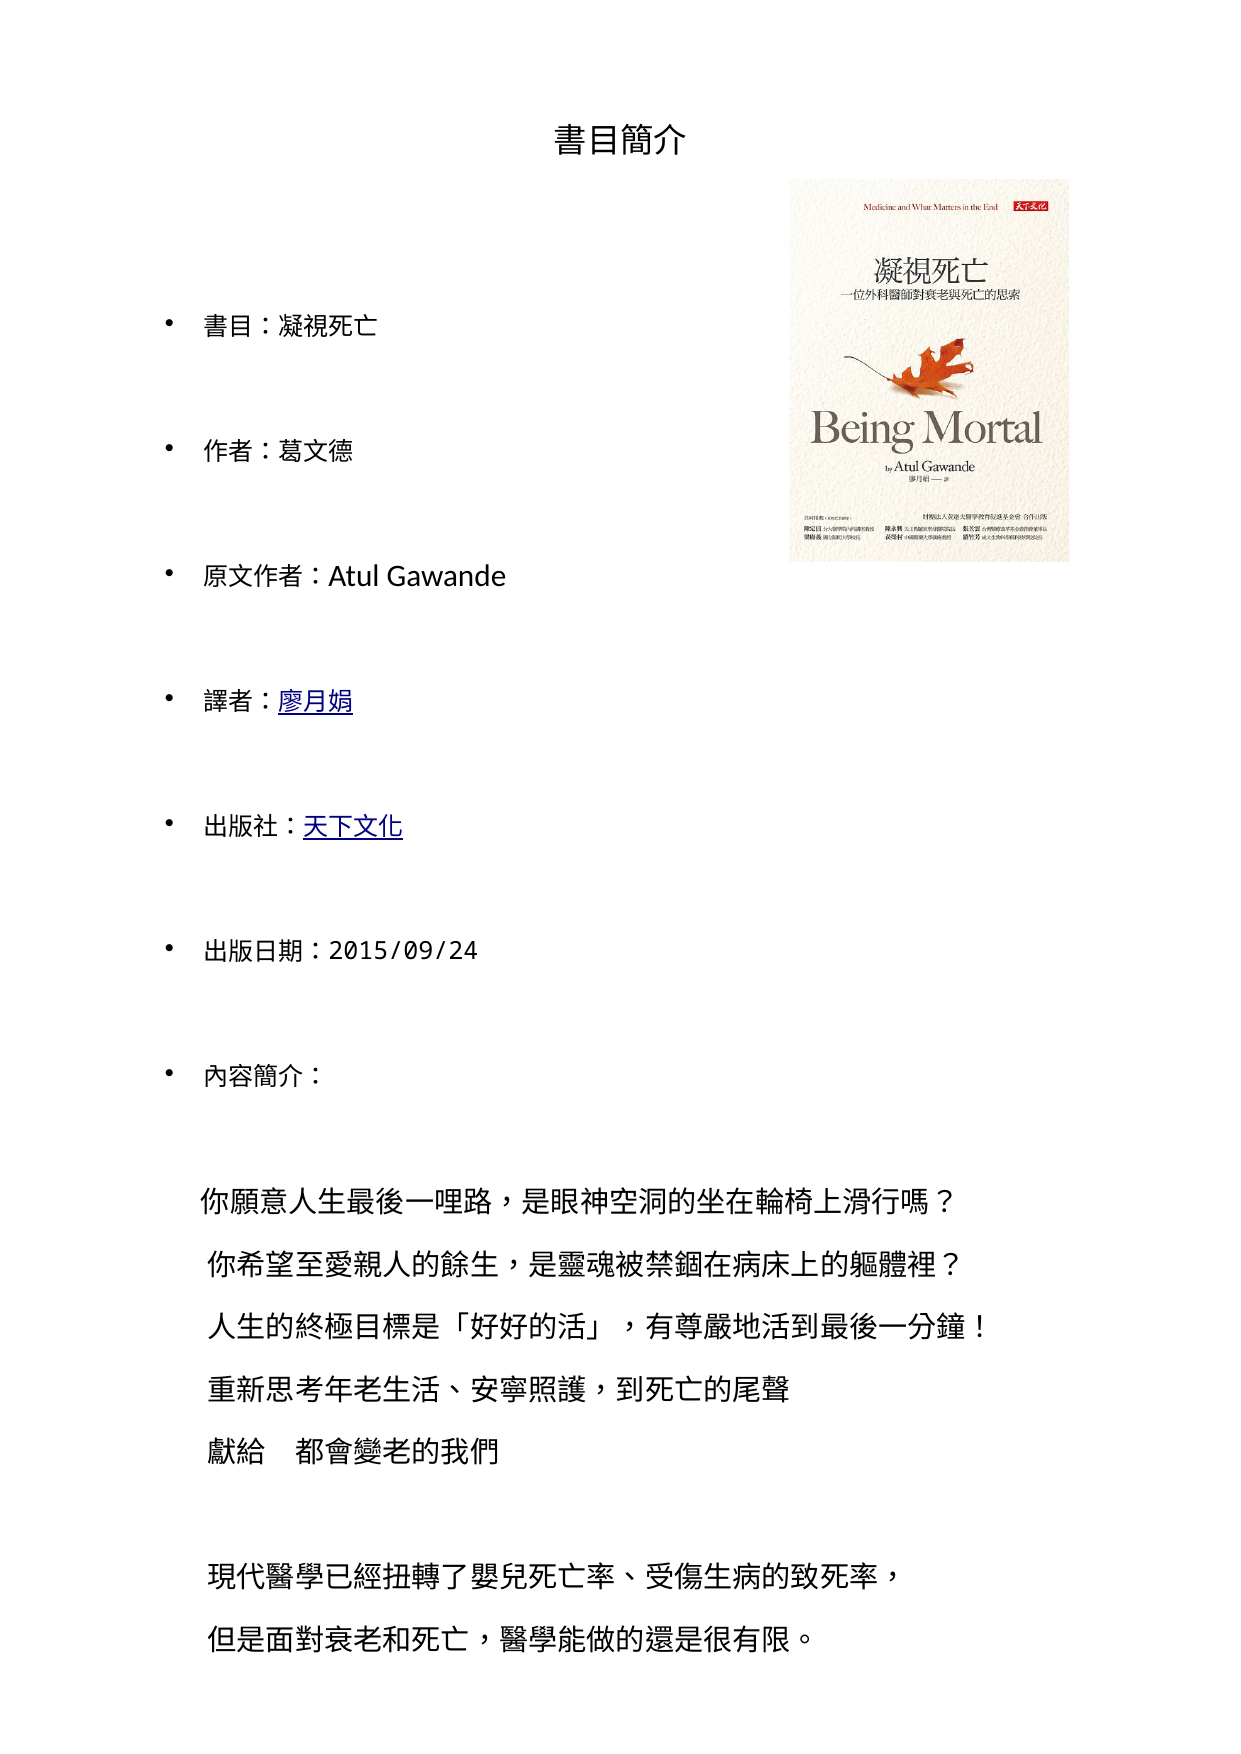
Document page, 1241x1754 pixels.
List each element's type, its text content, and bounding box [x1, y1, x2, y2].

list 譯者：廖月娟 [166, 658, 1165, 721]
list [1135, 283, 1165, 346]
list 出版日期：2015/09/24 [166, 908, 1165, 971]
list [1135, 408, 1165, 471]
list 出版社：天下文化 [166, 783, 1165, 846]
text 書目簡介 [75, 96, 1165, 158]
text 你願意人生最後一哩路，是眼神空洞的坐在輪椅上滑行嗎？ 你希望至愛親人的餘生，是靈魂被禁錮在病床上的軀體裡？ 人生的終極目標是「好好的活」，有尊嚴地活到最後一分鐘！ 重新思考年老生活、安寧照護，到死亡的尾聲 獻給 都會變老的我們 現代醫學已經扭轉了嬰兒死亡率、受傷生病的致死率， 但是面對衰老和死亡，醫學能做的還是很有限。 [149, 1158, 1165, 1658]
list 作者：葛文德 [166, 408, 723, 471]
list 書目：凝視死亡 [166, 283, 723, 346]
list 原文作者：Atul Gawande [166, 533, 1165, 596]
list 內容簡介： [166, 1033, 1165, 1096]
